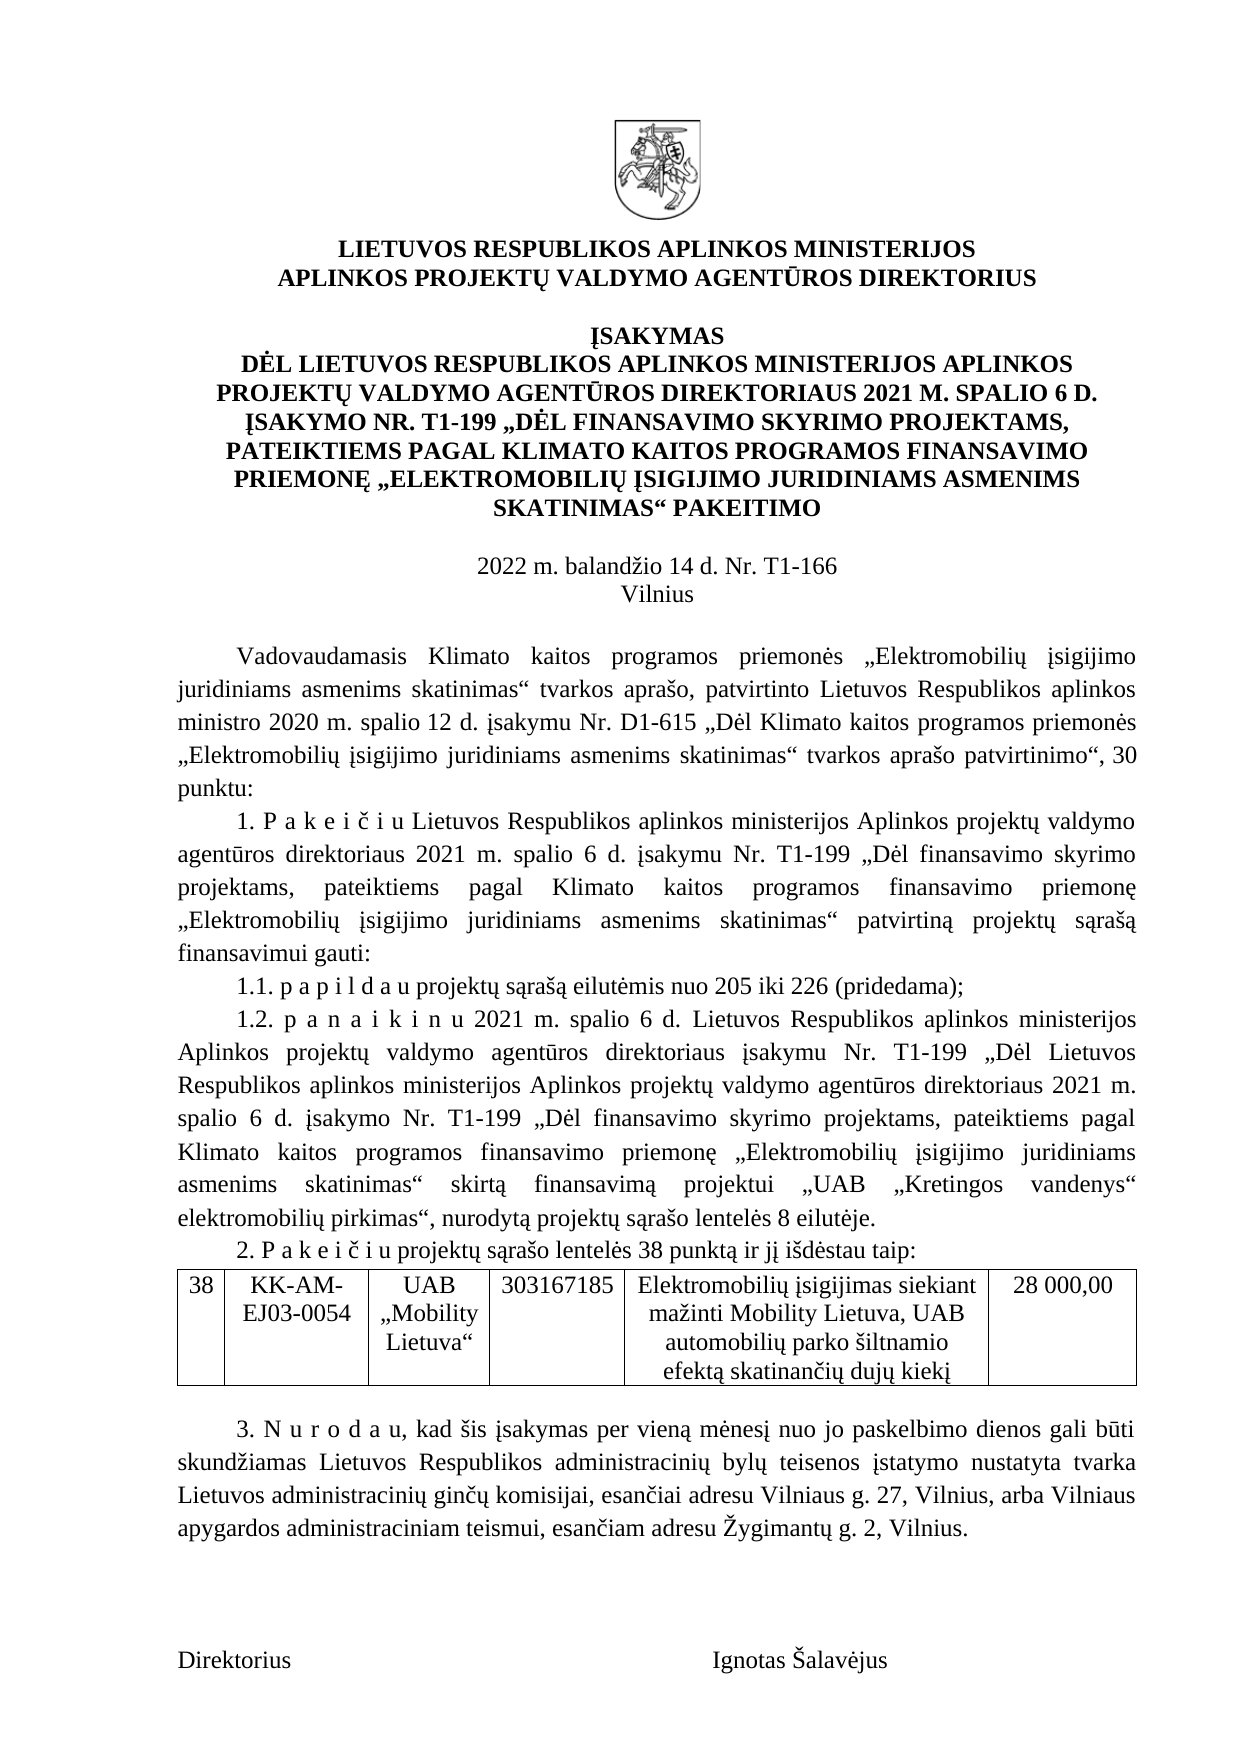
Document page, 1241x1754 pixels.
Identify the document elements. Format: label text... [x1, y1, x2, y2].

text DĖL LIETUVOS RESPUBLIKOS APLINKOS MINISTERIJOS APLINKOS PROJEKTŲ VALDYMO AGENTŪROS DIREKTORIAUS 2021 M. SPALIO 6 D. ĮSAKYMO NR. T1-199 „DĖL FINANSAVIMO SKYRIMO PROJEKTAMS, PATEIKTIEMS PAGAL KLIMATO KAITOS PROGRAMOS FINANSAVIMO PRIEMONĘ „ELEKTROMOBILIŲ ĮSIGIJIMO JURIDINIAMS ASMENIMS SKATINIMAS“ PAKEITIMO [177, 349, 1137, 522]
text Vilnius [177, 579, 1137, 608]
text Direktorius Ignotas Šalavėjus [177, 1646, 1137, 1674]
text Įsakymas [177, 321, 1137, 349]
table_header KK-AM-EJ03-0054 [225, 1270, 368, 1385]
text 2022 m. balandžio 14 d. Nr. T1-166 [177, 551, 1137, 579]
text 1.1. p a p i l d a u projektų sąrašą eilutėmis nuo 205 iki 226 (pridedama); [177, 971, 1137, 1000]
table_header 28 000,00 [989, 1270, 1136, 1385]
text 1. P a k e i č i u Lietuvos Respublikos aplinkos ministerijos Aplinkos projektų valdymo agentūros direktoriaus 2021 m. spalio 6 d. įsakymu Nr. T1-199 „Dėl finansavimo skyrimo projektams, pateiktiems pagal Klimato kaitos programos finansavimo priemonę „Elektromobilių įsigijimo juridiniams asmenims skatinimas“ patvirtiną projektų sąrašą finansavimui gauti: [177, 806, 1137, 967]
table_header 38 [178, 1270, 224, 1385]
text LIETUVOS RESPUBLIKOS APLINKOS MINISTERIJOS [177, 234, 1137, 263]
text APLINKOS PROJEKTŲ VALDYMO AGENTŪROS DIREKTORIUS [177, 263, 1137, 292]
text 2. P a k e i č i u projektų sąrašo lentelės 38 punktą ir jį išdėstau taip: [177, 1236, 1137, 1264]
table_header 303167185 [490, 1270, 624, 1385]
text Vadovaudamasis Klimato kaitos programos priemonės „Elektromobilių įsigijimo juridiniams asmenims skatinimas“ tvarkos aprašo, patvirtinto Lietuvos Respublikos aplinkos ministro 2020 m. spalio 12 d. įsakymu Nr. D1-615 „Dėl Klimato kaitos programos priemonės „Elektromobilių įsigijimo juridiniams asmenims skatinimas“ tvarkos aprašo patvirtinimo“, 30 punktu: [177, 641, 1137, 802]
table_header Elektromobilių įsigijimas siekiant mažinti Mobility Lietuva, UAB automobilių parko šiltnamio efektą skatinančių dujų kiekį [625, 1270, 988, 1385]
table_header UAB „Mobility Lietuva“ [369, 1270, 489, 1385]
text 3. N u r o d a u, kad šis įsakymas per vieną mėnesį nuo jo paskelbimo dienos gali būti skundžiamas Lietuvos Respublikos administracinių bylų teisenos įstatymo nustatyta tvarka Lietuvos administracinių ginčų komisijai, esančiai adresu Vilniaus g. 27, Vilnius, arba Vilniaus apygardos administraciniam teismui, esančiam adresu Žygimantų g. 2, Vilnius. [177, 1414, 1137, 1542]
text 1.2. p a n a i k i n u 2021 m. spalio 6 d. Lietuvos Respublikos aplinkos ministerijos Aplinkos projektų valdymo agentūros direktoriaus įsakymu Nr. T1-199 „Dėl Lietuvos Respublikos aplinkos ministerijos Aplinkos projektų valdymo agentūros direktoriaus 2021 m. spalio 6 d. įsakymo Nr. T1-199 „Dėl finansavimo skyrimo projektams, pateiktiems pagal Klimato kaitos programos finansavimo priemonę „Elektromobilių įsigijimo juridiniams asmenims skatinimas“ skirtą finansavimą projektui „UAB „Kretingos vandenys“ elektromobilių pirkimas“, nurodytą projektų sąrašo lentelės 8 eilutėje. [177, 1004, 1137, 1231]
